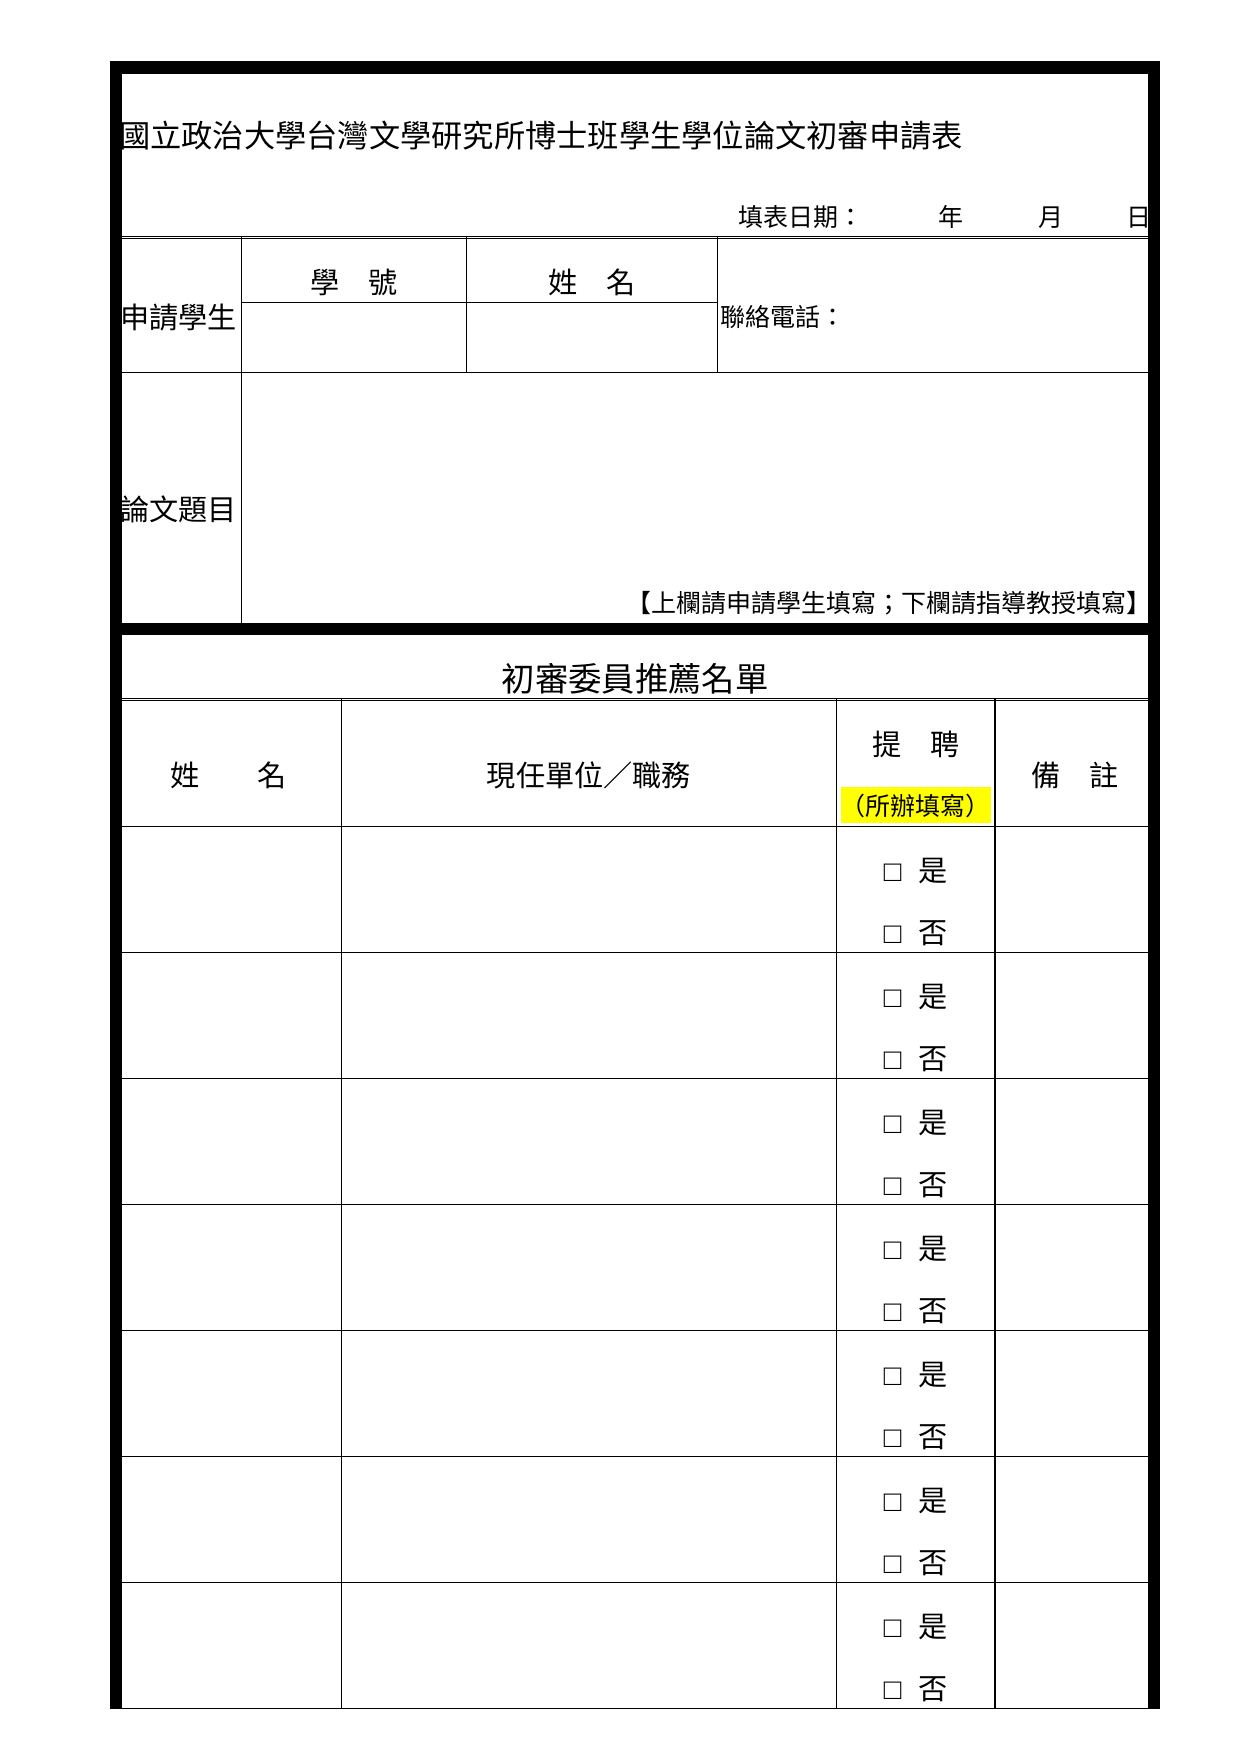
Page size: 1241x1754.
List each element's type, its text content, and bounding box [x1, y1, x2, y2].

table_cell [342, 1079, 836, 1204]
table_cell □ 是 □ 否 [837, 1205, 994, 1330]
table_cell [122, 1331, 341, 1456]
table_cell 申請學生 [122, 239, 241, 372]
table_cell 學 號 [242, 239, 466, 302]
table_cell □ 是 □ 否 [837, 1331, 994, 1456]
table_cell [122, 953, 341, 1078]
table_cell [342, 1583, 836, 1708]
table_cell 初審委員推薦名單 [122, 635, 1148, 698]
table_cell [342, 827, 836, 952]
table_cell □ 是 □ 否 [837, 953, 994, 1078]
table_cell [122, 1457, 341, 1582]
table_cell 姓 名 [467, 239, 717, 302]
table_cell □ 是 □ 否 [837, 1079, 994, 1204]
table_cell [242, 303, 466, 372]
table_cell [996, 1457, 1148, 1582]
table_cell [342, 1457, 836, 1582]
table_cell 【上欄請申請學生填寫；下欄請指導教授填寫】 [242, 373, 1148, 623]
table_header 國立政治大學台灣文學研究所博士班學生學位論文初審申請表 填表日期： 年 月 日 [122, 74, 1148, 236]
table_cell [342, 953, 836, 1078]
table_cell 備 註 [996, 701, 1148, 826]
table_cell [122, 1079, 341, 1204]
table_cell [996, 953, 1148, 1078]
table_cell [467, 303, 717, 372]
table_cell [996, 1583, 1148, 1708]
table_cell [996, 1079, 1148, 1204]
table_cell 聯絡電話： [718, 239, 1148, 372]
table_cell [342, 1331, 836, 1456]
table_cell 提 聘 （所辦填寫） [837, 701, 994, 826]
table_cell [122, 1205, 341, 1330]
table_cell [996, 1331, 1148, 1456]
table_cell □ 是 □ 否 [837, 1583, 994, 1708]
table_cell [122, 1583, 341, 1708]
table_cell □ 是 □ 否 [837, 827, 994, 952]
table_cell [342, 1205, 836, 1330]
table_cell 姓 名 [122, 701, 341, 826]
table_cell □ 是 □ 否 [837, 1457, 994, 1582]
table_cell [122, 827, 341, 952]
table_cell 論文題目 [122, 373, 241, 623]
table_cell [996, 827, 1148, 952]
table_cell [996, 1205, 1148, 1330]
table_cell 現任單位／職務 [342, 701, 836, 826]
